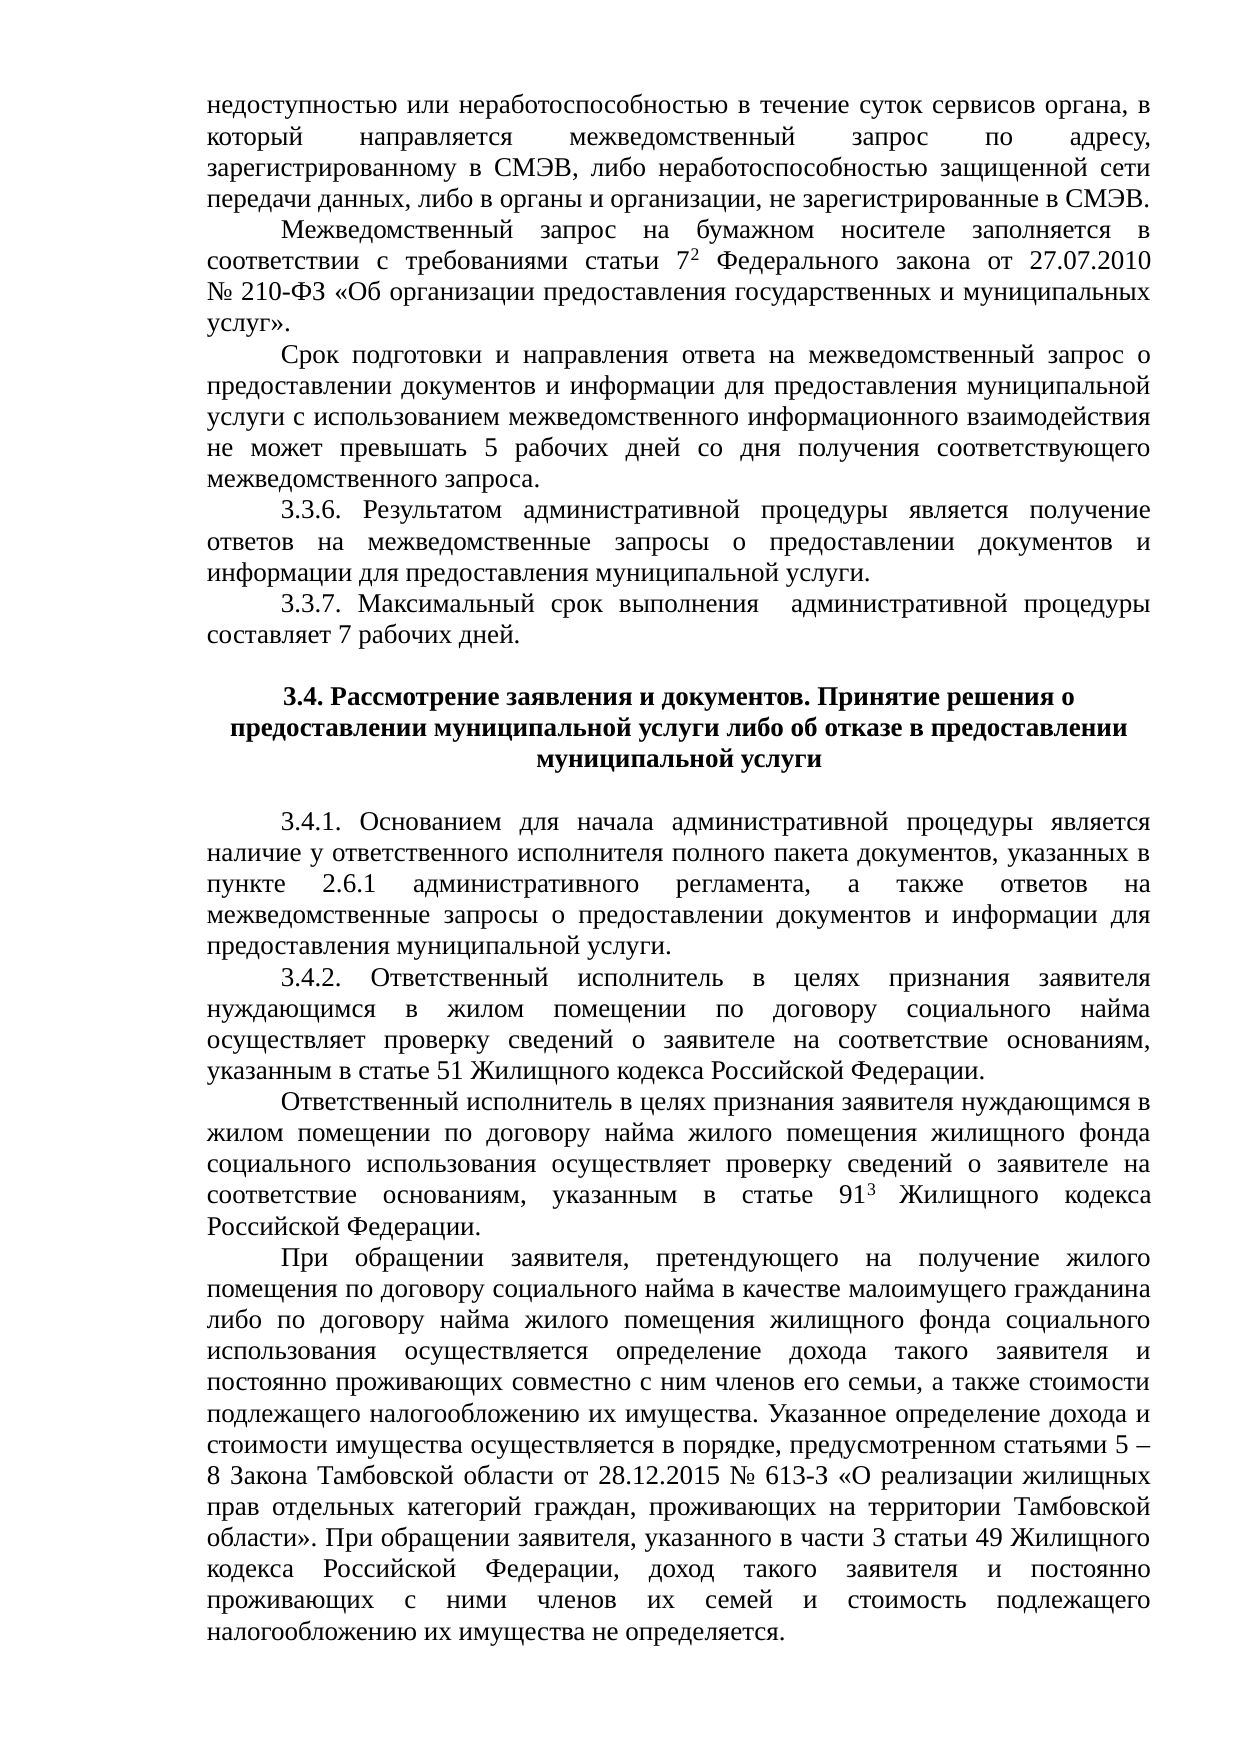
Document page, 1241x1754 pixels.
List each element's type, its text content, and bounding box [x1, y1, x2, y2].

text При обращении заявителя, претендующего на получение жилого помещения по договору социального найма в качестве малоимущего гражданина либо по договору найма жилого помещения жилищного фонда социального использования осуществляется определение дохода такого заявителя и постоянно проживающих совместно с ним членов его семьи, а также стоимости подлежащего налогообложению их имущества. Указанное определение дохода и стоимости имущества осуществляется в порядке, предусмотренном статьями 5 – 8 Закона Тамбовской области от 28.12.2015 № 613-З «О реализации жилищных прав отдельных категорий граждан, проживающих на территории Тамбовской области». При обращении заявителя, указанного в части 3 статьи 49 Жилищного кодекса Российской Федерации, доход такого заявителя и постоянно проживающих с ними членов их семей и стоимость подлежащего налогообложению их имущества не определяется. [207, 1241, 1152, 1646]
text 3.4. Рассмотрение заявления и документов. Принятие решения о предоставлении муниципальной услуги либо об отказе в предоставлении муниципальной услуги [207, 680, 1152, 774]
text 3.4.1. Основанием для начала административной процедуры является наличие у ответственного исполнителя полного пакета документов, указанных в пункте 2.6.1 административного регламента, а также ответов на межведомственные запросы о предоставлении документов и информации для предоставления муниципальной услуги. [207, 805, 1152, 961]
text Межведомственный запрос на бумажном носителе заполняется в соответствии с требованиями статьи 72 Федерального закона от 27.07.2010 № 210-ФЗ «Об организации предоставления государственных и муниципальных услуг». [207, 213, 1152, 338]
text 3.3.6. Результатом административной процедуры является получение ответов на межведомственные запросы о предоставлении документов и информации для предоставления муниципальной услуги. [207, 493, 1152, 587]
text 3.4.2. Ответственный исполнитель в целях признания заявителя нуждающимся в жилом помещении по договору социального найма осуществляет проверку сведений о заявителе на соответствие основаниям, указанным в статье 51 Жилищного кодекса Российской Федерации. [207, 961, 1152, 1085]
text Срок подготовки и направления ответа на межведомственный запрос о предоставлении документов и информации для предоставления муниципальной услуги с использованием межведомственного информационного взаимодействия не может превышать 5 рабочих дней со дня получения соответствующего межведомственного запроса. [207, 338, 1152, 493]
text Ответственный исполнитель в целях признания заявителя нуждающимся в жилом помещении по договору найма жилого помещения жилищного фонда социального использования осуществляет проверку сведений о заявителе на соответствие основаниям, указанным в статье 913 Жилищного кодекса Российской Федерации. [207, 1085, 1152, 1241]
text 3.3.7. Максимальный срок выполнения административной процедуры составляет 7 рабочих дней. [207, 587, 1152, 649]
text недоступностью или неработоспособностью в течение суток сервисов органа, в который направляется межведомственный запрос по адресу, зарегистрированному в СМЭВ, либо неработоспособностью защищенной сети передачи данных, либо в органы и организации, не зарегистрированные в СМЭВ. [207, 88, 1152, 213]
